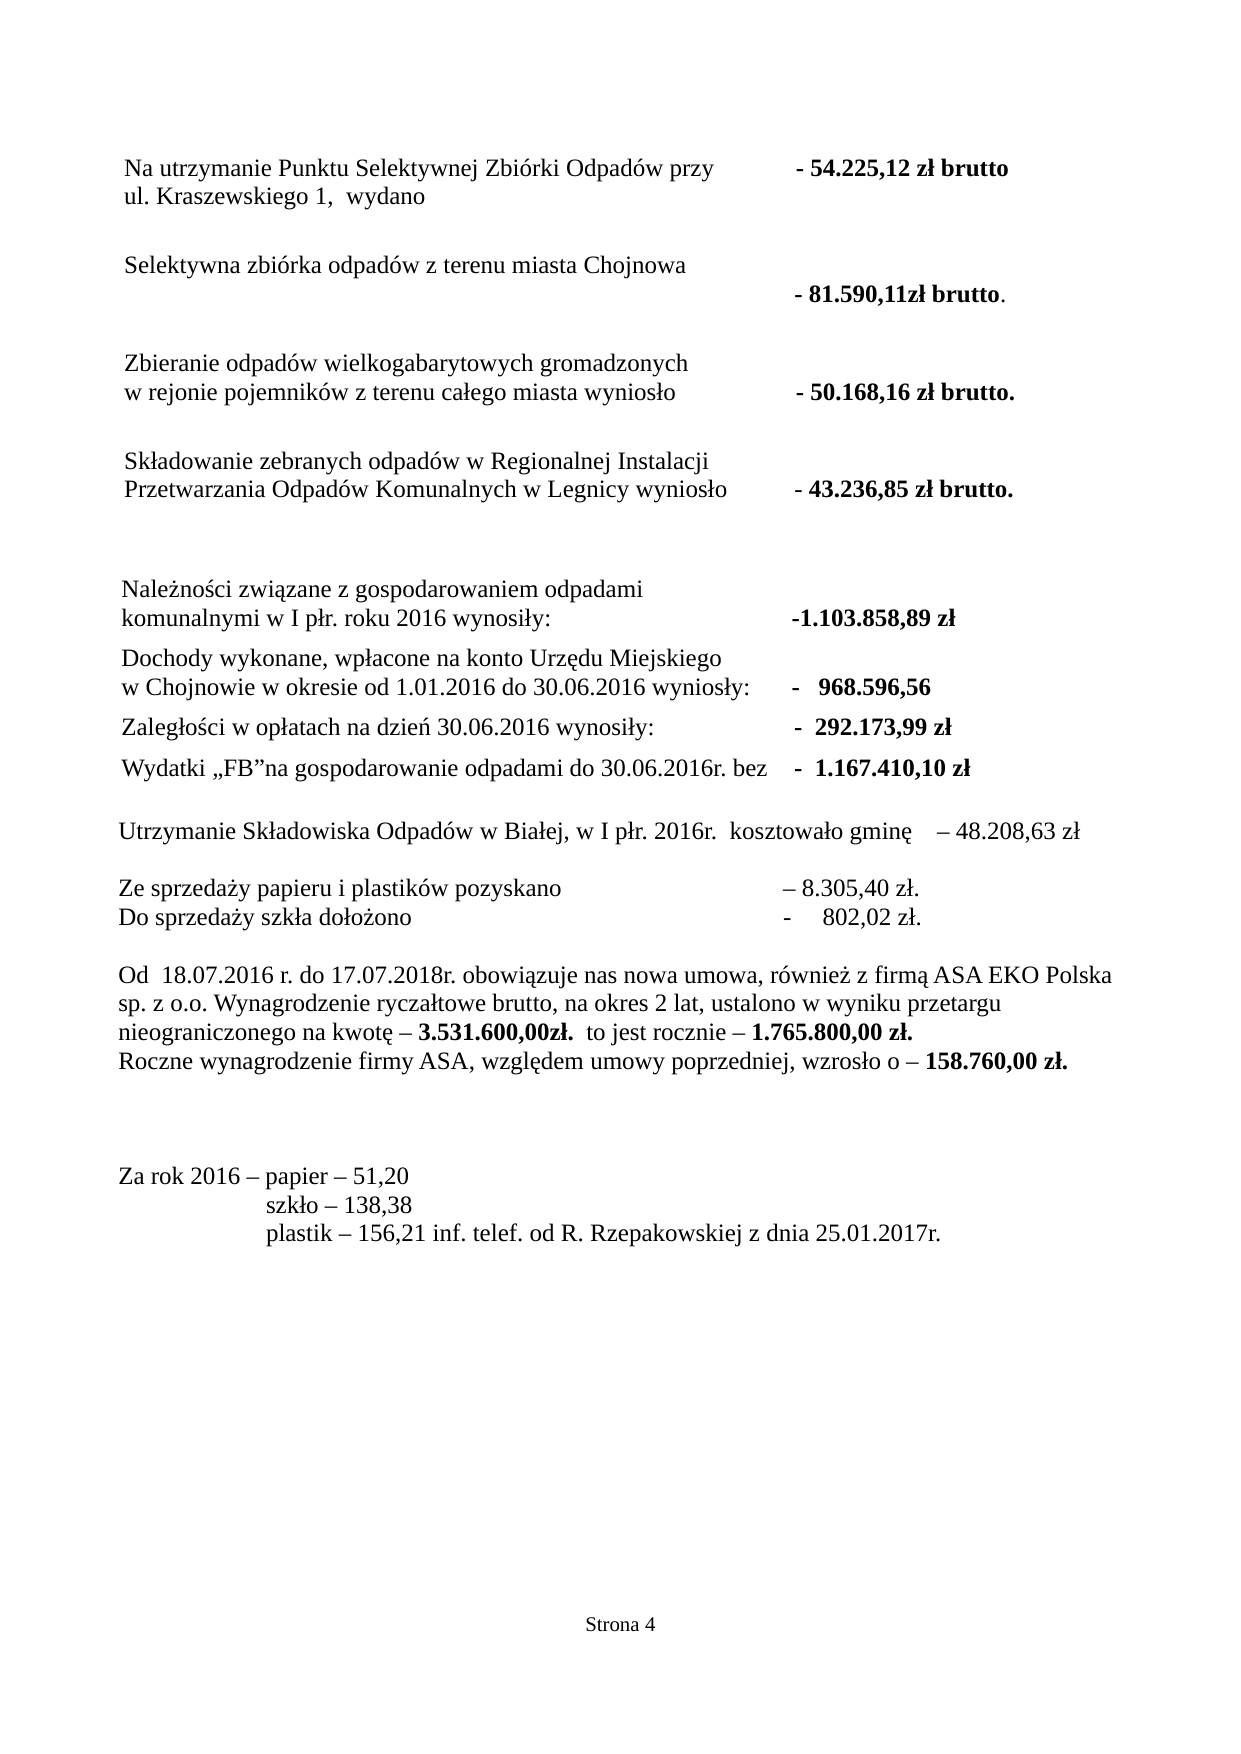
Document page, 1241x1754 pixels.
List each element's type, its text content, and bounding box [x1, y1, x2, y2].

table_cell Zaległości w opłatach na dzień 30.06.2016 wynosiły: [118, 707, 788, 747]
table_header -1.103.858,89 zł [788, 569, 1123, 638]
table_header Na utrzymanie Punktu Selektywnej Zbiórki Odpadów przy ul. Kraszewskiego 1, wydano [118, 118, 790, 216]
table_header - 54.225,12 zł brutto [790, 118, 1123, 216]
text Roczne wynagrodzenie firmy ASA, względem umowy poprzedniej, wzrosło o – 158.760,00 zł. [118, 1046, 1122, 1075]
table_cell Dochody wykonane, wpłacone na konto Urzędu Miejskiego w Chojnowie w okresie od 1.01.2016 do 30.06.2016 wyniosły: [118, 638, 788, 707]
table_header Selektywna zbiórka odpadów z terenu miasta Chojnowa [118, 245, 788, 313]
table_header Składowanie zebranych odpadów w Regionalnej Instalacji Przetwarzania Odpadów Komunalnych w Legnicy wyniosło [118, 440, 788, 509]
text Do sprzedaży szkła dołożono - 802,02 zł. [118, 902, 1122, 931]
table_cell - 1.167.410,10 zł [788, 747, 1123, 787]
table_header - 50.168,16 zł brutto. [790, 342, 1123, 411]
table_cell - 292.173,99 zł [788, 707, 1123, 747]
text Za rok 2016 – papier – 51,20 [118, 1161, 1122, 1190]
table_header - 81.590,11zł brutto. [788, 245, 1123, 313]
table_header - 43.236,85 zł brutto. [788, 440, 1123, 509]
text Od 18.07.2016 r. do 17.07.2018r. obowiązuje nas nowa umowa, również z firmą ASA EKO Polska sp. z o.o. Wynagrodzenie ryczałtowe brutto, na okres 2 lat, ustalono w wyniku przetargu nieograniczonego na kwotę – 3.531.600,00zł. to jest rocznie – 1.765.800,00 zł. [118, 960, 1122, 1046]
text Utrzymanie Składowiska Odpadów w Białej, w I płr. 2016r. kosztowało gminę – 48.208,63 zł [118, 816, 1122, 845]
table_cell - 968.596,56 [788, 638, 1123, 707]
text Ze sprzedaży papieru i plastików pozyskano – 8.305,40 zł. [118, 873, 1122, 902]
table_header Należności związane z gospodarowaniem odpadami komunalnymi w I płr. roku 2016 wynosiły: [118, 569, 788, 638]
text plastik – 156,21 inf. telef. od R. Rzepakowskiej z dnia 25.01.2017r. [118, 1218, 1122, 1247]
table_cell Wydatki „FB”na gospodarowanie odpadami do 30.06.2016r. bez [118, 747, 788, 787]
table_header Zbieranie odpadów wielkogabarytowych gromadzonych w rejonie pojemników z terenu całego miasta wyniosło [118, 342, 790, 411]
text szkło – 138,38 [118, 1190, 1122, 1218]
